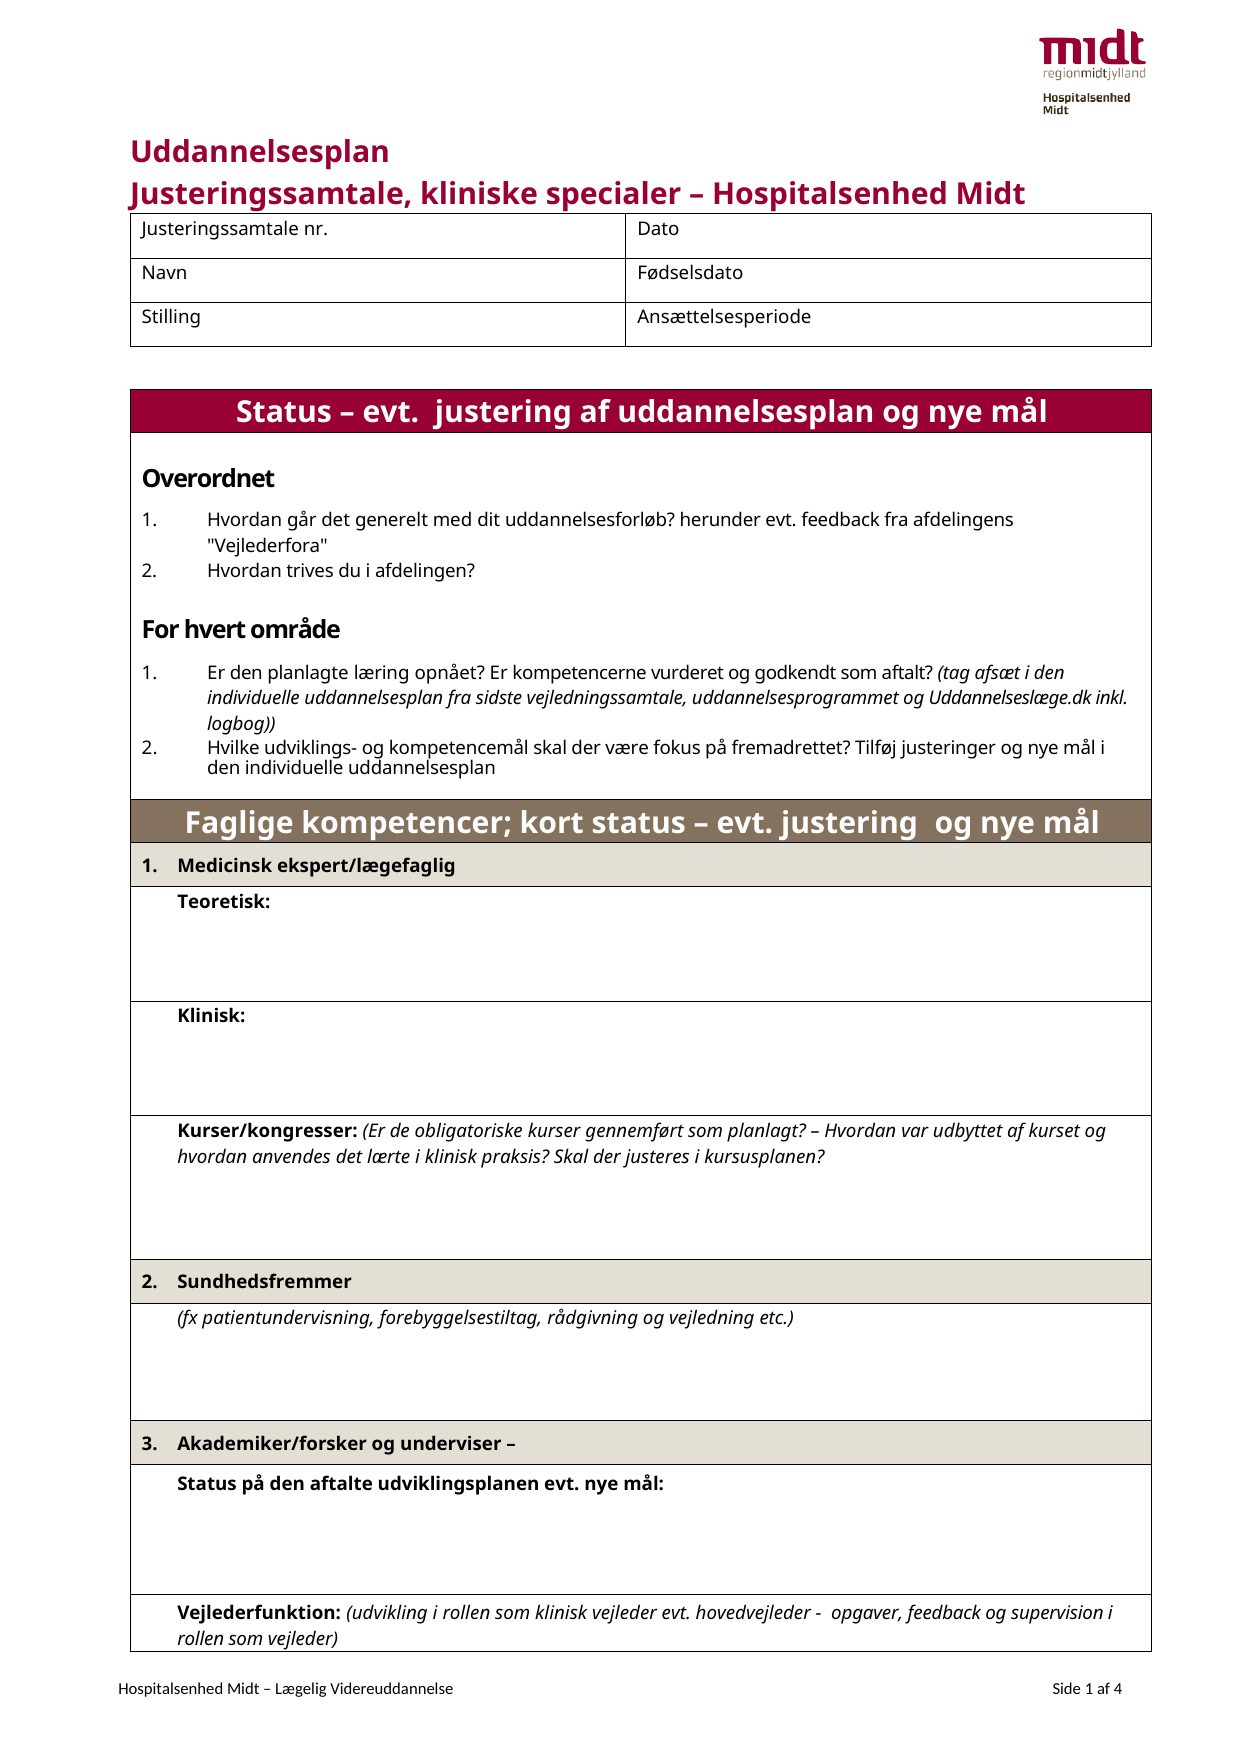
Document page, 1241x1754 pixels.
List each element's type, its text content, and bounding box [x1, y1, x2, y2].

table_header Dato [626, 214, 1151, 257]
table_cell Navn [131, 259, 625, 302]
table_cell 2. Sundhedsfremmer [131, 1260, 1151, 1303]
table_cell Ansættelsesperiode [626, 303, 1151, 346]
table_cell Status på den aftalte udviklingsplanen evt. nye mål: [131, 1465, 1151, 1594]
table_cell Kurser/kongresser: (Er de obligatoriske kurser gennemført som planlagt? – Hvordan var udbyttet af kurset og hvordan anvendes det lærte i klinisk praksis? Skal der justeres i kursusplanen? [131, 1116, 1151, 1259]
table_cell Stilling [131, 303, 625, 346]
subtitle Uddannelsesplan [130, 89, 1124, 171]
table_header Status – evt. justering af uddannelsesplan og nye mål [131, 390, 1151, 432]
table_cell Teoretisk: [131, 887, 1151, 1001]
text Justeringssamtale, kliniske specialer – Hospitalsenhed Midt [130, 172, 1124, 213]
table_cell Vejlederfunktion: (udvikling i rollen som klinisk vejleder evt. hovedvejleder - opgaver, feedback og supervision i rollen som vejleder) [131, 1595, 1151, 1651]
table_cell Overordnet 1. Hvordan går det generelt med dit uddannelsesforløb? herunder evt. feedback fra afdelingens "Vejlederfora" 2. Hvordan trives du i afdelingen? For hvert område 1. Er den planlagte læring opnået? Er kompetencerne vurderet og godkendt som aftalt? (tag afsæt i den individuelle uddannelsesplan fra sidste vejledningssamtale, uddannelsesprogrammet og Uddannelseslæge.dk inkl. logbog)) 2. Hvilke udviklings- og kompetencemål skal der være fokus på fremadrettet? Tilføj justeringer og nye mål i den individuelle uddannelsesplan [131, 433, 1151, 799]
table_cell Faglige kompetencer; kort status – evt. justering og nye mål [131, 800, 1151, 842]
table_cell 1. Medicinsk ekspert/lægefaglig [131, 843, 1151, 886]
table_header Justeringssamtale nr. [131, 214, 625, 257]
table_cell (fx patientundervisning, forebyggelsestiltag, rådgivning og vejledning etc.) [131, 1304, 1151, 1420]
table_cell 3. Akademiker/forsker og underviser – [131, 1421, 1151, 1464]
table_cell Klinisk: [131, 1002, 1151, 1115]
table_cell Fødselsdato [626, 259, 1151, 302]
picture [971, 3, 1214, 130]
